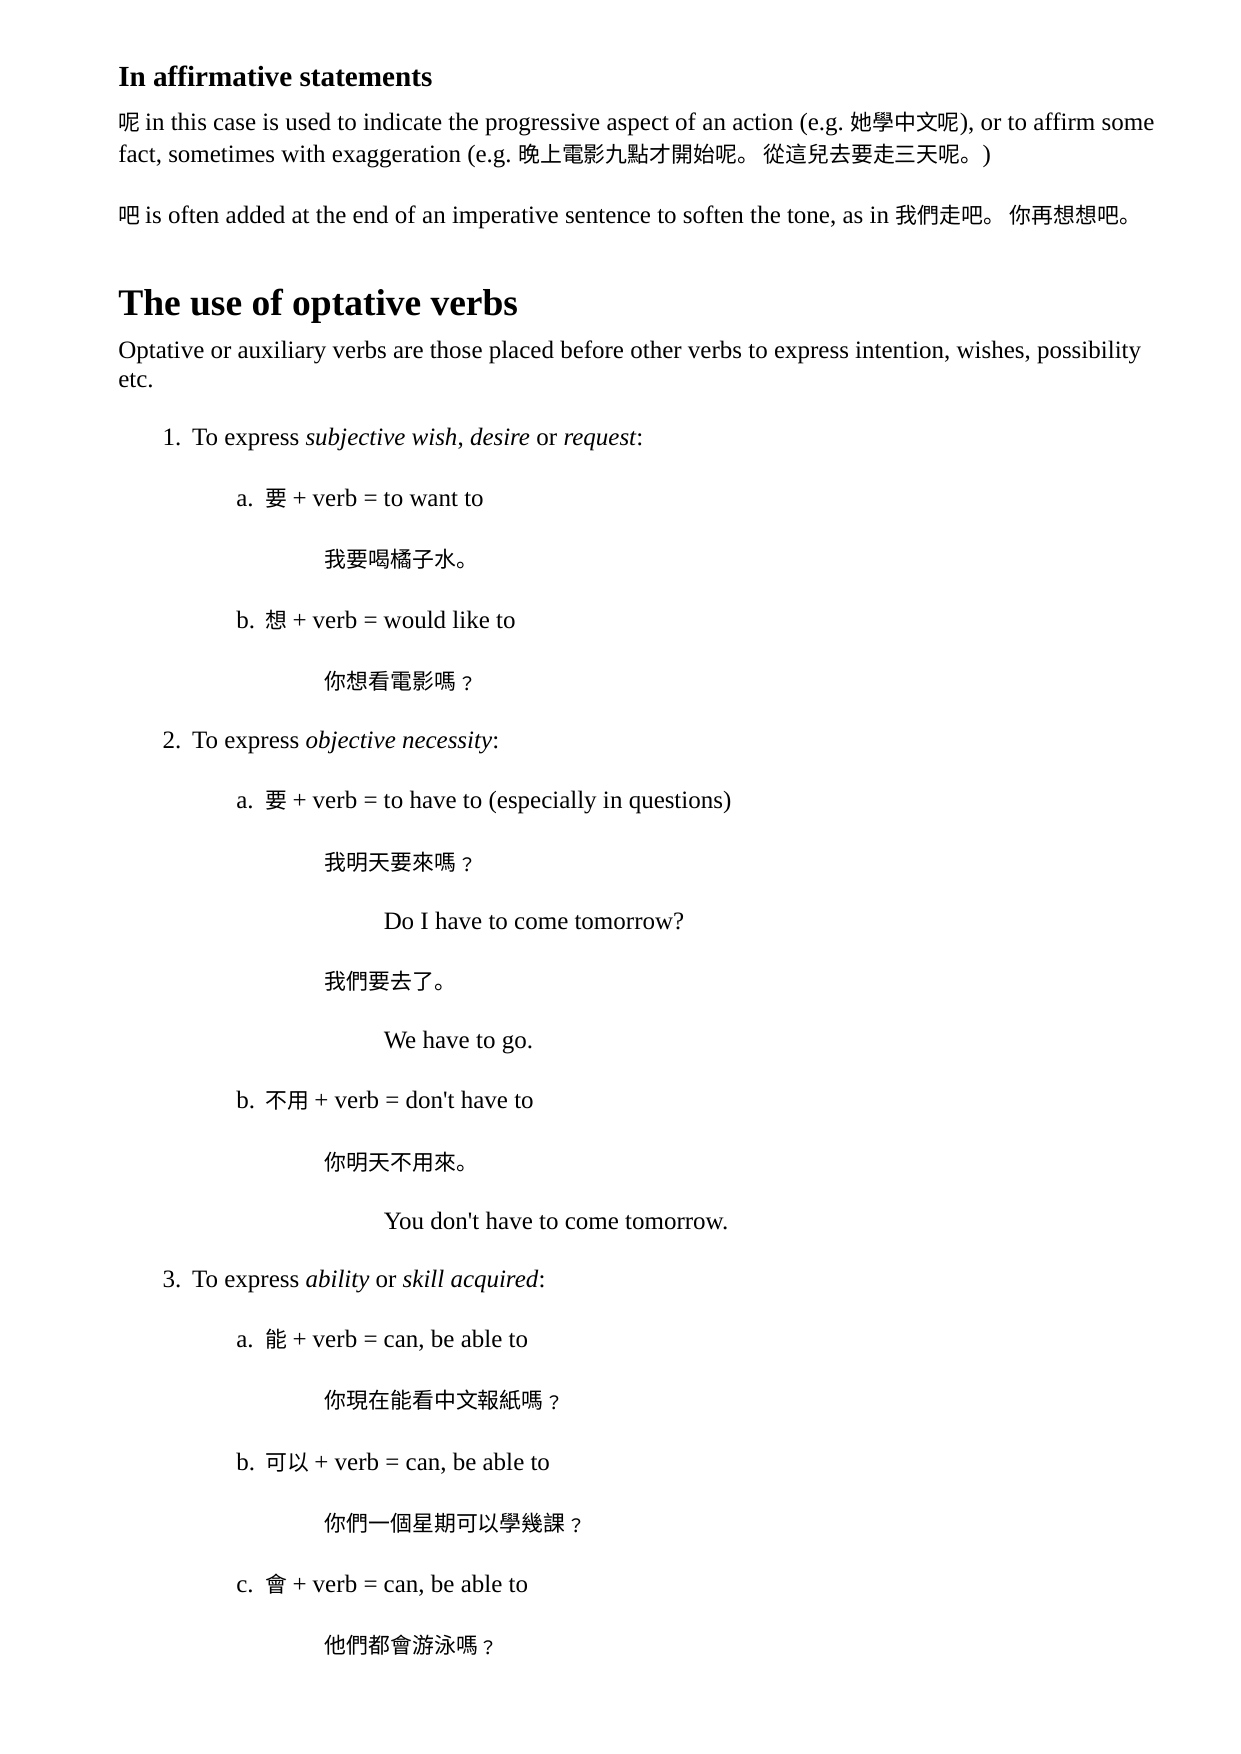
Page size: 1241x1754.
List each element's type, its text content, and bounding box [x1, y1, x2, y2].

subtitle In affirmative statements [118, 59, 1181, 93]
subtitle 你們一個星期可以學幾課﹖ [295, 1506, 1122, 1537]
list 會 + verb = can, be able to [236, 1567, 1181, 1598]
list 想 + verb = would like to [236, 603, 1181, 635]
list To express ability or skill acquired: [162, 1264, 1181, 1293]
text Optative or auxiliary verbs are those placed before other verbs to express intention, wishes, possibility etc. [118, 336, 1181, 393]
list 要 + verb = to have to (especially in questions) [236, 783, 1181, 815]
text 呢 in this case is used to indicate the progressive aspect of an action (e.g. 她學中文呢), or to affirm some fact, sometimes with exaggeration (e.g. 晚上電影九點才開始呢。 從這兒去要走三天呢。) [118, 105, 1181, 168]
subtitle 你想看電影嗎﹖ [295, 664, 1122, 696]
subtitle The use of optative verbs [118, 280, 1181, 323]
list To express subjective wish, desire or request: [162, 422, 1181, 451]
list 能 + verb = can, be able to [236, 1322, 1181, 1354]
subtitle 你明天不用來。 [295, 1144, 1122, 1176]
list 要 + verb = to want to [236, 481, 1181, 512]
subtitle 你現在能看中文報紙嗎﹖ [295, 1383, 1122, 1415]
list You don't have to come tomorrow. [354, 1206, 1122, 1234]
list To express objective necessity: [162, 725, 1181, 754]
list 不用 + verb = don't have to [236, 1083, 1181, 1115]
list We have to go. [354, 1025, 1122, 1054]
subtitle 他們都會游泳嗎﹖ [295, 1628, 1122, 1659]
subtitle 我們要去了。 [295, 964, 1122, 996]
list Do I have to come tomorrow? [354, 906, 1122, 934]
text 吧 is often added at the end of an imperative sentence to soften the tone, as in 我們走吧。 你再想想吧。 [118, 198, 1181, 229]
list 可以 + verb = can, be able to [236, 1444, 1181, 1476]
subtitle 我要喝橘子水。 [295, 542, 1122, 573]
subtitle 我明天要來嗎﹖ [295, 845, 1122, 876]
